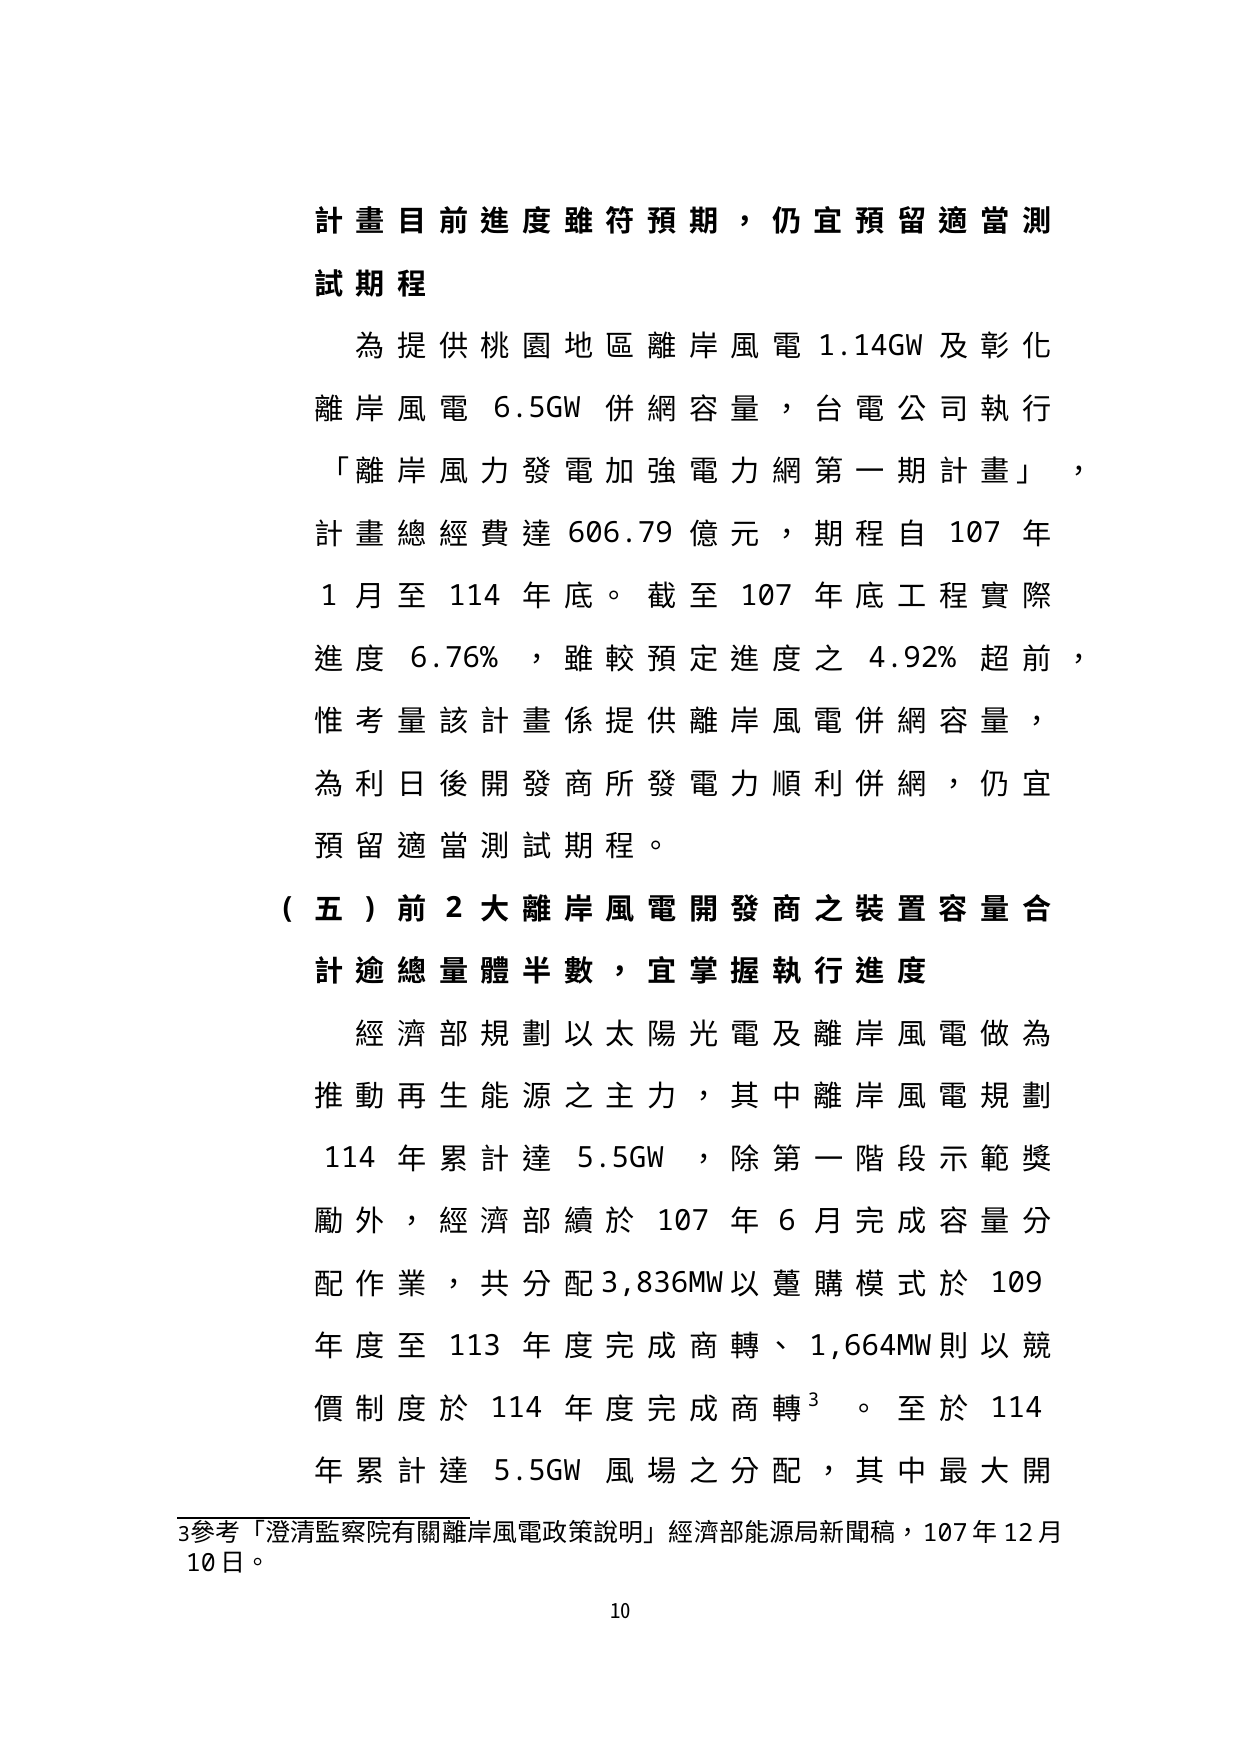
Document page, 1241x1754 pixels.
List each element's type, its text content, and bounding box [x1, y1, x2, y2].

text 參考「澄清監察院有關離岸風電政策說明」經濟部能源局新聞稿，107年12月10日。 [177, 1518, 1063, 1577]
text (五)前2大離岸風電開發商之裝置容量合計逾總量體半數，宜掌握執行進度 [242, 865, 1058, 990]
text 經濟部規劃以太陽光電及離岸風電做為推動再生能源之主力，其中離岸風電規劃114年累計達5.5GW，除第一階段示範獎勵外，經濟部續於107年6月完成容量分配作業，共分配3,836MW以躉購模式於109年度至113年度完成商轉、1,664MW則以競價制度於114年度完成商轉。至於114年累計達5.5GW風場之分配，其中最大開 [271, 990, 1058, 1490]
text 計畫目前進度雖符預期，仍宜預留適當測試期程 [242, 177, 1058, 302]
text 為提供桃園地區離岸風電1.14GW及彰化離岸風電6.5GW併網容量，台電公司執行「離岸風力發電加強電力網第一期計畫」，計畫總經費達606.79億元，期程自107年1月至114年底。截至107年底工程實際進度6.76%，雖較預定進度之4.92%超前，惟考量該計畫係提供離岸風電併網容量，為利日後開發商所發電力順利併網，仍宜預留適當測試期程。 [271, 302, 1058, 865]
